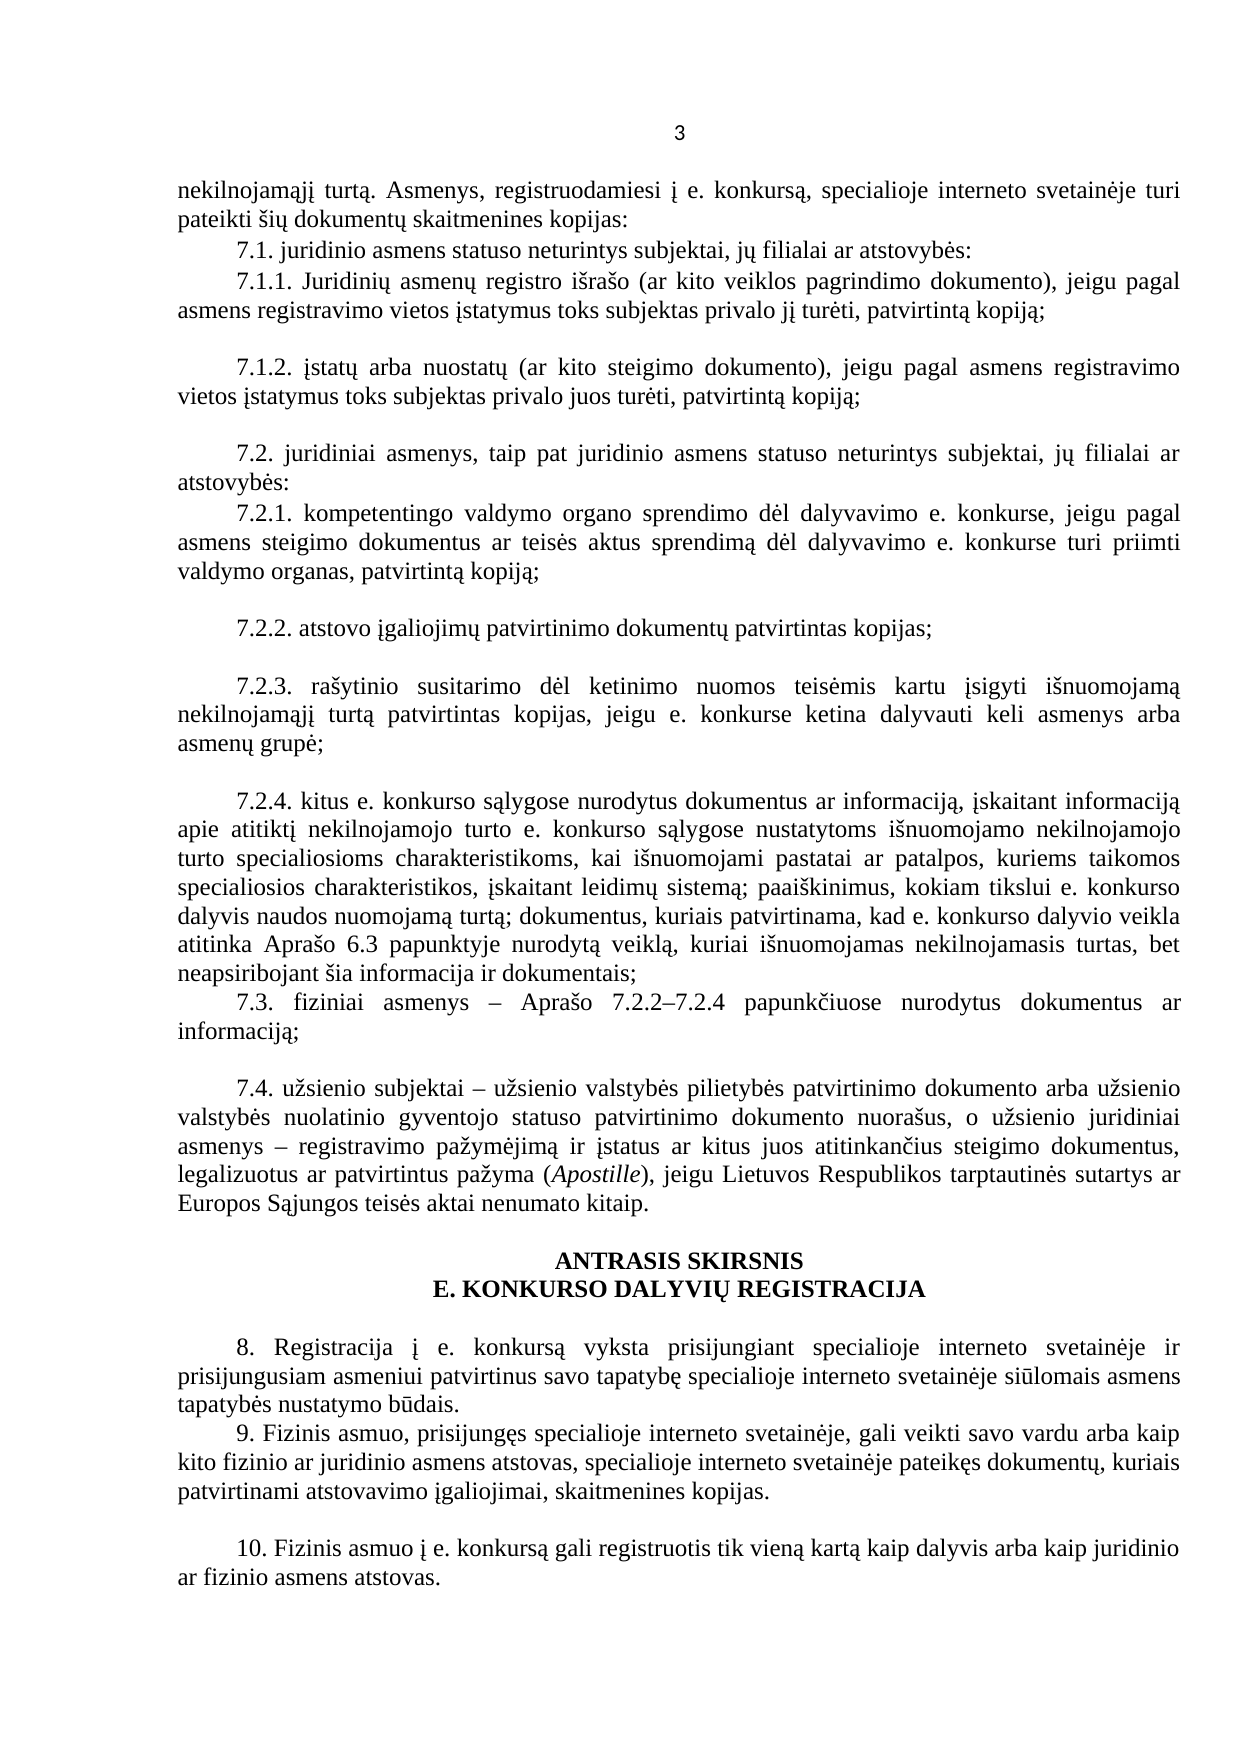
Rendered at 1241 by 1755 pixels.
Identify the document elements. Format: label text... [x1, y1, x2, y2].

text E. KONKURSO DALYVIŲ REGISTRACIJA [177, 1274, 1181, 1303]
text 7.1. juridinio asmens statuso neturintys subjektai, jų filialai ar atstovybės: [177, 235, 1181, 263]
text 7.2.4. kitus e. konkurso sąlygose nurodytus dokumentus ar informaciją, įskaitant informaciją apie atitiktį nekilnojamojo turto e. konkurso sąlygose nustatytoms išnuomojamo nekilnojamojo turto specialiosioms charakteristikoms, kai išnuomojami pastatai ar patalpos, kuriems taikomos specialiosios charakteristikos, įskaitant leidimų sistemą; paaiškinimus, kokiam tikslui e. konkurso dalyvis naudos nuomojamą turtą; dokumentus, kuriais patvirtinama, kad e. konkurso dalyvio veikla atitinka Aprašo 6.3 papunktyje nurodytą veiklą, kuriai išnuomojamas nekilnojamasis turtas, bet neapsiribojant šia informacija ir dokumentais; [177, 786, 1181, 987]
text 7.2.2. atstovo įgaliojimų patvirtinimo dokumentų patvirtintas kopijas; [177, 613, 1181, 642]
text 9. Fizinis asmuo, prisijungęs specialioje interneto svetainėje, gali veikti savo vardu arba kaip kito fizinio ar juridinio asmens atstovas, specialioje interneto svetainėje pateikęs dokumentų, kuriais patvirtinami atstovavimo įgaliojimai, skaitmenines kopijas. [177, 1418, 1181, 1504]
text ANTRASIS SKIRSNIS [177, 1246, 1181, 1274]
text 7.2. juridiniai asmenys, taip pat juridinio asmens statuso neturintys subjektai, jų filialai ar atstovybės: [177, 438, 1181, 496]
text 7.4. užsienio subjektai – užsienio valstybės pilietybės patvirtinimo dokumento arba užsienio valstybės nuolatinio gyventojo statuso patvirtinimo dokumento nuorašus, o užsienio juridiniai asmenys – registravimo pažymėjimą ir įstatus ar kitus juos atitinkančius steigimo dokumentus, legalizuotus ar patvirtintus pažyma (Apostille), jeigu Lietuvos Respublikos tarptautinės sutartys ar Europos Sąjungos teisės aktai nenumato kitaip. [177, 1073, 1181, 1217]
text 7.2.3. rašytinio susitarimo dėl ketinimo nuomos teisėmis kartu įsigyti išnuomojamą nekilnojamąjį turtą patvirtintas kopijas, jeigu e. konkurse ketina dalyvauti keli asmenys arba asmenų grupė; [177, 671, 1181, 757]
text 7.1.1. Juridinių asmenų registro išrašo (ar kito veiklos pagrindimo dokumento), jeigu pagal asmens registravimo vietos įstatymus toks subjektas privalo jį turėti, patvirtintą kopiją; [177, 266, 1181, 323]
text 7.2.1. kompetentingo valdymo organo sprendimo dėl dalyvavimo e. konkurse, jeigu pagal asmens steigimo dokumentus ar teisės aktus sprendimą dėl dalyvavimo e. konkurse turi priimti valdymo organas, patvirtintą kopiją; [177, 498, 1181, 584]
text 7.3. fiziniai asmenys – Aprašo 7.2.2–7.2.4 papunkčiuose nurodytus dokumentus ar informaciją; [177, 987, 1181, 1044]
text 8. Registracija į e. konkursą vyksta prisijungiant specialioje interneto svetainėje ir prisijungusiam asmeniui patvirtinus savo tapatybę specialioje interneto svetainėje siūlomais asmens tapatybės nustatymo būdais. [177, 1332, 1181, 1418]
text 7.1.2. įstatų arba nuostatų (ar kito steigimo dokumento), jeigu pagal asmens registravimo vietos įstatymus toks subjektas privalo juos turėti, patvirtintą kopiją; [177, 352, 1181, 410]
text 10. Fizinis asmuo į e. konkursą gali registruotis tik vieną kartą kaip dalyvis arba kaip juridinio ar fizinio asmens atstovas. [177, 1533, 1181, 1591]
text nekilnojamąjį turtą. Asmenys, registruodamiesi į e. konkursą, specialioje interneto svetainėje turi pateikti šių dokumentų skaitmenines kopijas: [177, 175, 1181, 232]
